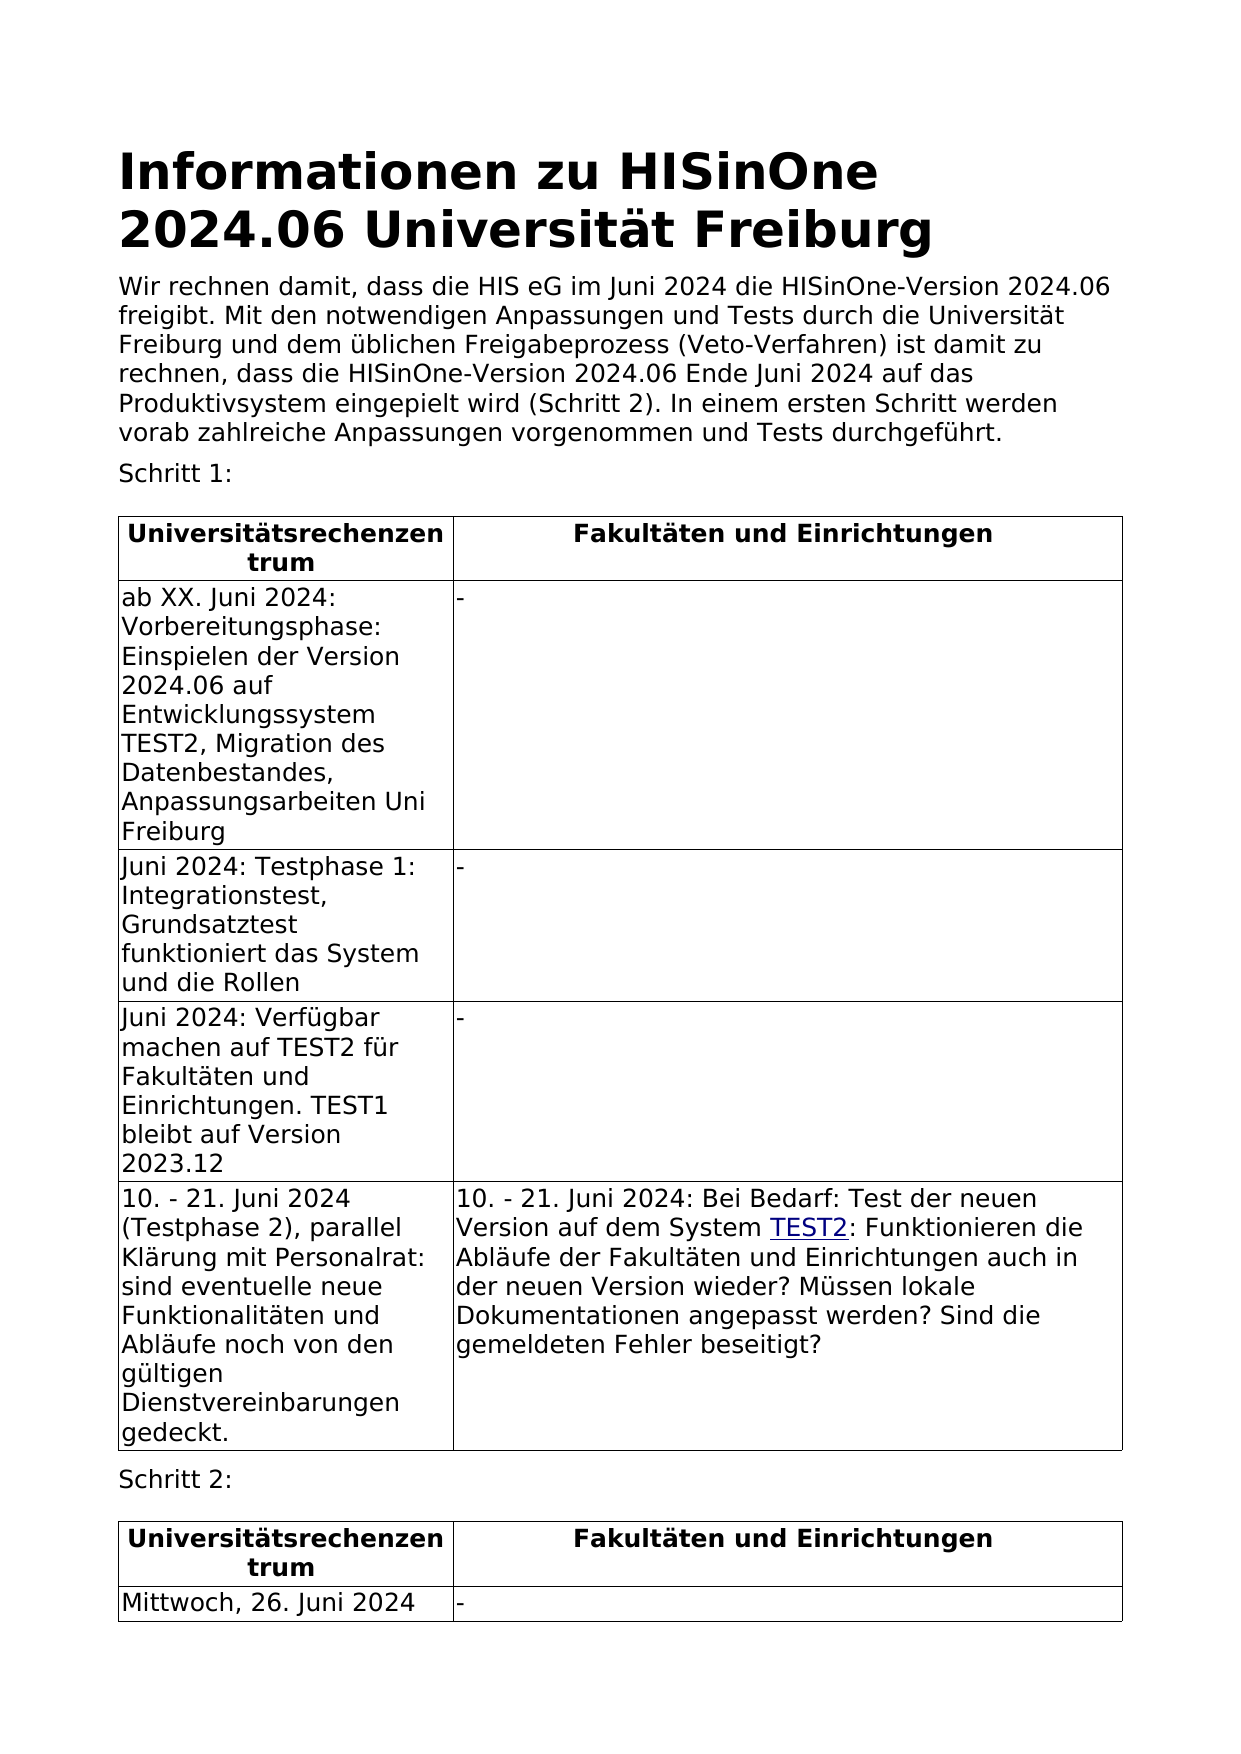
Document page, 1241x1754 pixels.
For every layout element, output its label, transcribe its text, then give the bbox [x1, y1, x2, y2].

table_cell - [454, 581, 1122, 849]
table_cell 10. - 21. Juni 2024: Bei Bedarf: Test der neuen Version auf dem System TEST2: Funktionieren die Abläufe der Fakultäten und Einrichtungen auch in der neuen Version wieder? Müssen lokale Dokumentationen angepasst werden? Sind die gemeldeten Fehler beseitigt? [454, 1182, 1122, 1450]
table_cell - [454, 1587, 1122, 1621]
table_header Universitätsrechenzentrum [119, 1522, 453, 1586]
text Schritt 1: [118, 459, 1122, 489]
text Wir rechnen damit, dass die HIS eG im Juni 2024 die HISinOne-Version 2024.06 freigibt. Mit den notwendigen Anpassungen und Tests durch die Universität Freiburg und dem üblichen Freigabeprozess (Veto-Verfahren) ist damit zu rechnen, dass die HISinOne-Version 2024.06 Ende Juni 2024 auf das Produktivsystem eingepielt wird (Schritt 2). In einem ersten Schritt werden vorab zahlreiche Anpassungen vorgenommen und Tests durchgeführt. [118, 272, 1122, 447]
table_cell Juni 2024: Testphase 1: Integrationstest, Grundsatztest funktioniert das System und die Rollen [119, 850, 453, 1001]
subtitle Informationen zu HISinOne 2024.06 Universität Freiburg [118, 143, 1122, 259]
table_cell ab XX. Juni 2024: Vorbereitungsphase: Einspielen der Version 2024.06 auf Entwicklungssystem TEST2, Migration des Datenbestandes, Anpassungsarbeiten Uni Freiburg [119, 581, 453, 849]
table_cell - [454, 850, 1122, 1001]
table_cell - [454, 1002, 1122, 1181]
table_header Universitätsrechenzentrum [119, 517, 453, 580]
table_cell Mittwoch, 26. Juni 2024 [119, 1587, 453, 1621]
table_header Fakultäten und Einrichtungen [454, 517, 1122, 580]
table_cell 10. - 21. Juni 2024 (Testphase 2), parallel Klärung mit Personalrat: sind eventuelle neue Funktionalitäten und Abläufe noch von den gültigen Dienstvereinbarungen gedeckt. [119, 1182, 453, 1450]
text Schritt 2: [118, 1465, 1122, 1494]
table_cell Juni 2024: Verfügbar machen auf TEST2 für Fakultäten und Einrichtungen. TEST1 bleibt auf Version 2023.12 [119, 1002, 453, 1181]
table_header Fakultäten und Einrichtungen [454, 1522, 1122, 1586]
